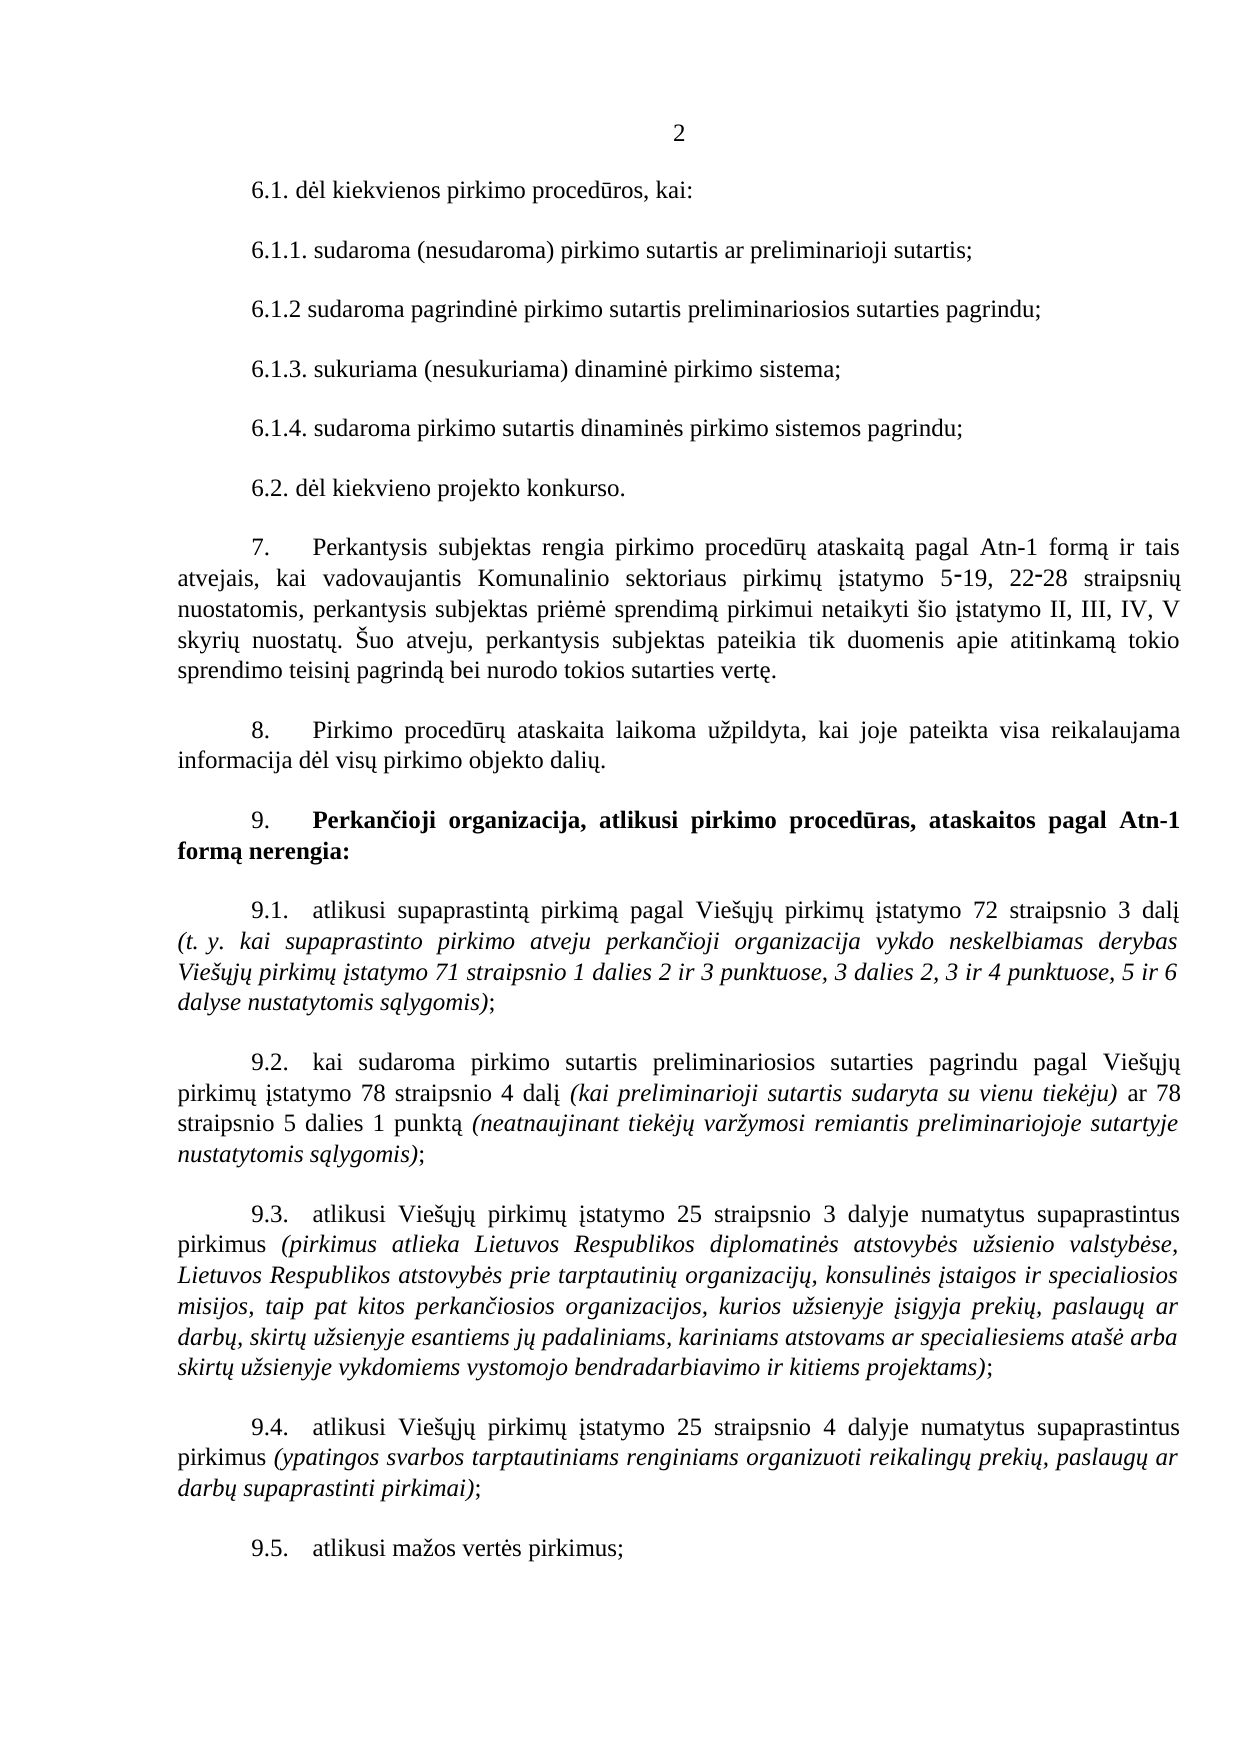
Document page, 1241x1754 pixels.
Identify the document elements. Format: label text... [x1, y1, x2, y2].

text 9.4. atlikusi Viešųjų pirkimų įstatymo 25 straipsnio 4 dalyje numatytus supaprastintus pirkimus (ypatingos svarbos tarptautiniams renginiams organizuoti reikalingų prekių, paslaugų ar darbų supaprastinti pirkimai); [177, 1412, 1181, 1502]
text 9.3. atlikusi Viešųjų pirkimų įstatymo 25 straipsnio 3 dalyje numatytus supaprastintus pirkimus (pirkimus atlieka Lietuvos Respublikos diplomatinės atstovybės užsienio valstybėse, Lietuvos Respublikos atstovybės prie tarptautinių organizacijų, konsulinės įstaigos ir specialiosios misijos, taip pat kitos perkančiosios organizacijos, kurios užsienyje įsigyja prekių, paslaugų ar darbų, skirtų užsienyje esantiems jų padaliniams, kariniams atstovams ar specialiesiems atašė arba skirtų užsienyje vykdomiems vystomojo bendradarbiavimo ir kitiems projektams); [177, 1199, 1181, 1381]
text 9.1. atlikusi supaprastintą pirkimą pagal Viešųjų pirkimų įstatymo 72 straipsnio 3 dalį (t. y. kai supaprastinto pirkimo atveju perkančioji organizacija vykdo neskelbiamas derybas Viešųjų pirkimų įstatymo 71 straipsnio 1 dalies 2 ir 3 punktuose, 3 dalies 2, 3 ir 4 punktuose, 5 ir 6 dalyse nustatytomis sąlygomis); [177, 895, 1181, 1016]
text 9. Perkančioji organizacija, atlikusi pirkimo procedūras, ataskaitos pagal Atn-1 formą nerengia: [177, 805, 1181, 864]
text 6.2. dėl kiekvieno projekto konkurso. [177, 473, 1181, 502]
text 8. Pirkimo procedūrų ataskaita laikoma užpildyta, kai joje pateikta visa reikalaujama informacija dėl visų pirkimo objekto dalių. [177, 715, 1181, 774]
text 7. Perkantysis subjektas rengia pirkimo procedūrų ataskaitą pagal Atn-1 formą ir tais atvejais, kai vadovaujantis Komunalinio sektoriaus pirkimų įstatymo 519, 2228 straipsnių nuostatomis, perkantysis subjektas priėmė sprendimą pirkimui netaikyti šio įstatymo II, III, IV, V skyrių nuostatų. Šuo atveju, perkantysis subjektas pateikia tik duomenis apie atitinkamą tokio sprendimo teisinį pagrindą bei nurodo tokios sutarties vertę. [177, 532, 1181, 684]
text 6.1.4. sudaroma pirkimo sutartis dinaminės pirkimo sistemos pagrindu; [177, 413, 1181, 442]
text 6.1.2 sudaroma pagrindinė pirkimo sutartis preliminariosios sutarties pagrindu; [177, 294, 1181, 323]
text 9.5. atlikusi mažos vertės pirkimus; [177, 1533, 1181, 1561]
text 9.2. kai sudaroma pirkimo sutartis preliminariosios sutarties pagrindu pagal Viešųjų pirkimų įstatymo 78 straipsnio 4 dalį (kai preliminarioji sutartis sudaryta su vienu tiekėju) ar 78 straipsnio 5 dalies 1 punktą (neatnaujinant tiekėjų varžymosi remiantis preliminariojoje sutartyje nustatytomis sąlygomis); [177, 1047, 1181, 1168]
text 6.1.1. sudaroma (nesudaroma) pirkimo sutartis ar preliminarioji sutartis; [177, 235, 1181, 264]
text 6.1.3. sukuriama (nesukuriama) dinaminė pirkimo sistema; [177, 354, 1181, 383]
text 6.1. dėl kiekvienos pirkimo procedūros, kai: [177, 176, 1181, 204]
